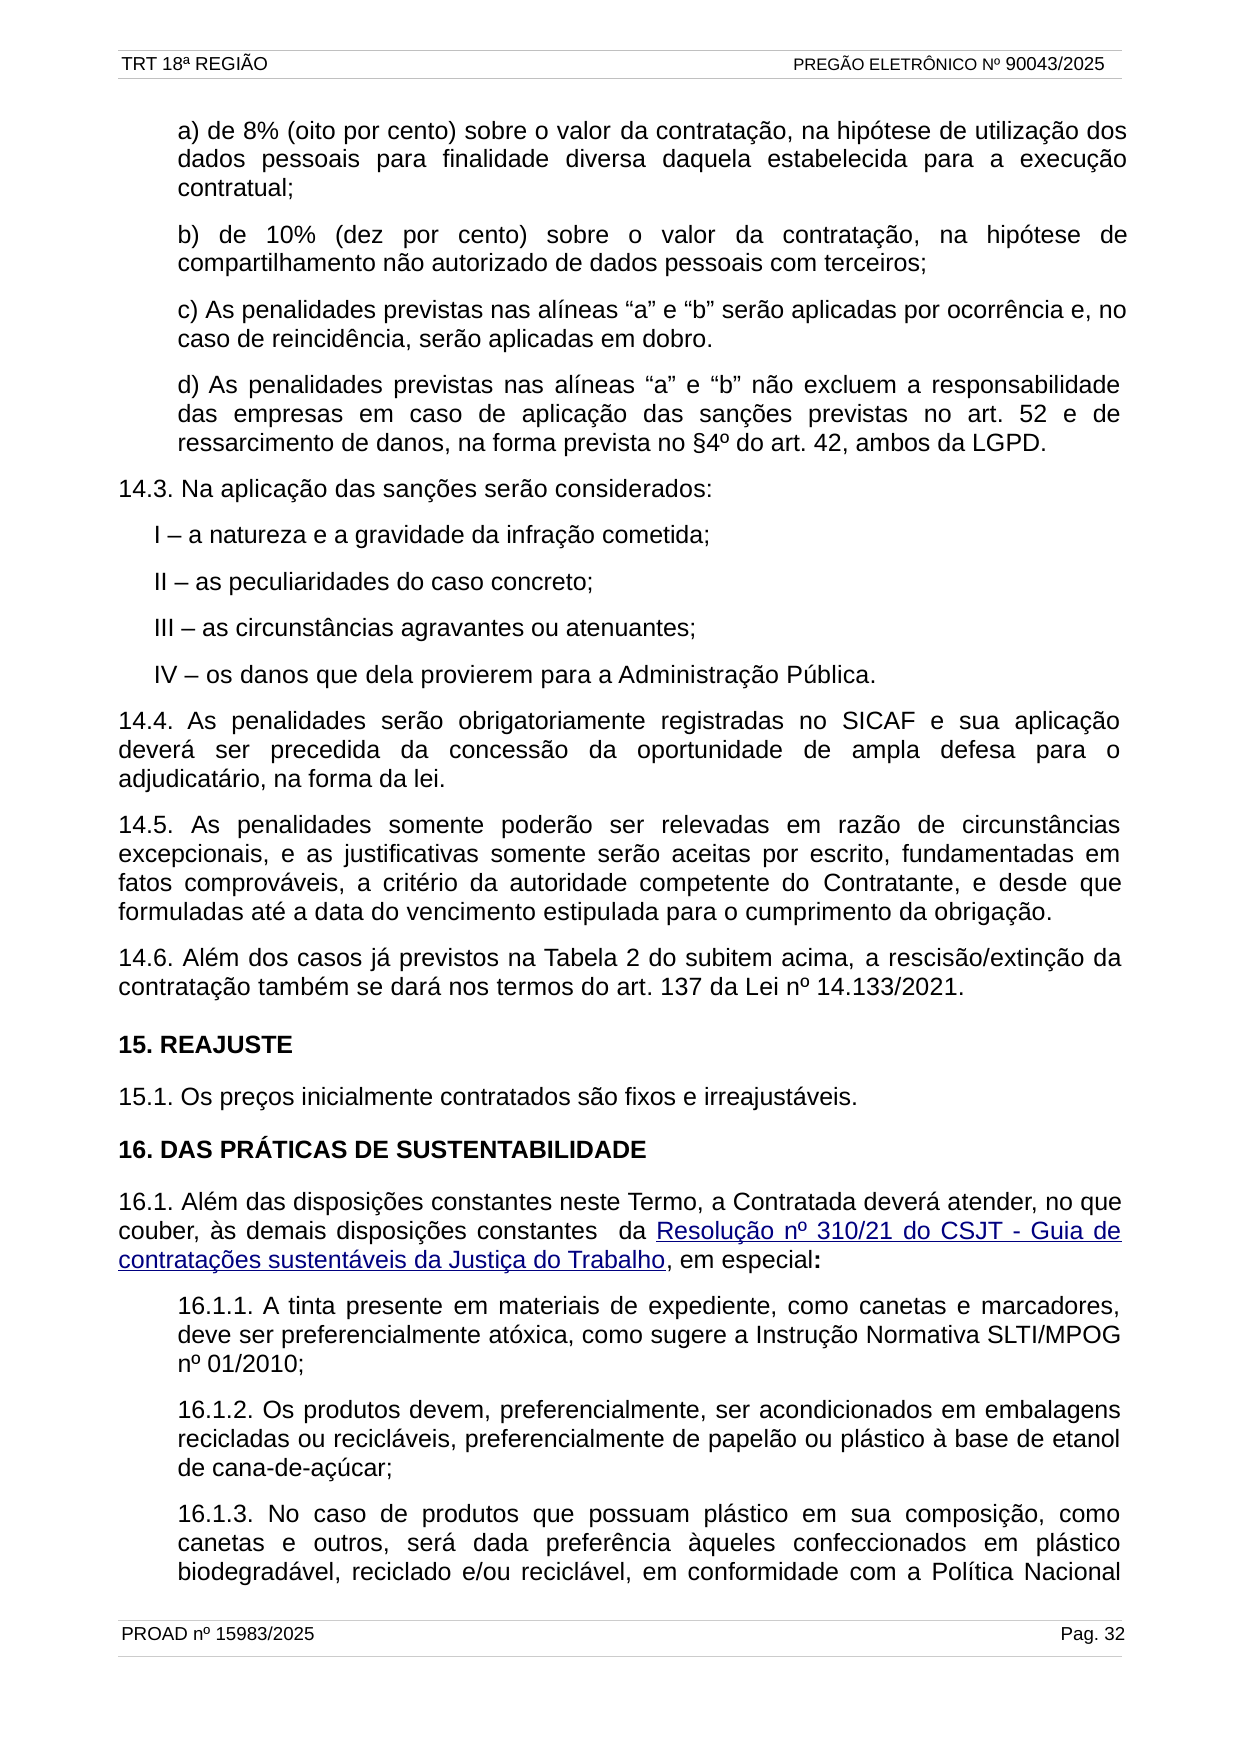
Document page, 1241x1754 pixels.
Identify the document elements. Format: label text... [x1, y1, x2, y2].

text 15. REAJUSTE [118, 1030, 1122, 1059]
text d) As penalidades previstas nas alíneas “a” e “b” não excluem a responsabilidade das empresas em caso de aplicação das sanções previstas no art. 52 e de ressarcimento de danos, na forma prevista no §4º do art. 42, ambos da LGPD. [177, 370, 1122, 456]
text 16.1. Além das disposições constantes neste Termo, a Contratada deverá atender, no que couber, às demais disposições constantes da Resolução nº 310/21 do CSJT - Guia de contratações sustentáveis da Justiça do Trabalho, em especial: [118, 1187, 1122, 1273]
text 15.1. Os preços inicialmente contratados são fixos e irreajustáveis. [118, 1082, 1122, 1111]
text IV – os danos que dela provierem para a Administração Pública. [153, 660, 1122, 688]
text I – a natureza e a gravidade da infração cometida; [118, 520, 1122, 549]
text a) de 8% (oito por cento) sobre o valor da contratação, na hipótese de utilização dos dados pessoais para finalidade diversa daquela estabelecida para a execução contratual; [177, 116, 1128, 202]
text b) de 10% (dez por cento) sobre o valor da contratação, na hipótese de compartilhamento não autorizado de dados pessoais com terceiros; [177, 219, 1128, 277]
text 14.4. As penalidades serão obrigatoriamente registradas no SICAF e sua aplicação deverá ser precedida da concessão da oportunidade de ampla defesa para o adjudicatário, na forma da lei. [118, 706, 1122, 792]
text 14.5. As penalidades somente poderão ser relevadas em razão de circunstâncias excepcionais, e as justificativas somente serão aceitas por escrito, fundamentadas em fatos comprováveis, a critério da autoridade competente do Contratante, e desde que formuladas até a data do vencimento estipulada para o cumprimento da obrigação. [118, 810, 1122, 925]
text 16.1.3. No caso de produtos que possuam plástico em sua composição, como canetas e outros, será dada preferência àqueles confeccionados em plástico biodegradável, reciclado e/ou reciclável, em conformidade com a Política Nacional [177, 1499, 1122, 1585]
text 16.1.2. Os produtos devem, preferencialmente, ser acondicionados em embalagens recicladas ou recicláveis, preferencialmente de papelão ou plástico à base de etanol de cana-de-açúcar; [177, 1395, 1122, 1481]
text 14.3. Na aplicação das sanções serão considerados: [118, 474, 1122, 503]
text 16.1.1. A tinta presente em materiais de expediente, como canetas e marcadores, deve ser preferencialmente atóxica, como sugere a Instrução Normativa SLTI/MPOG nº 01/2010; [177, 1291, 1122, 1377]
text c) As penalidades previstas nas alíneas “a” e “b” serão aplicadas por ocorrência e, no caso de reincidência, serão aplicadas em dobro. [177, 295, 1128, 352]
text III – as circunstâncias agravantes ou atenuantes; [118, 613, 1122, 642]
text 14.6. Além dos casos já previstos na Tabela 2 do subitem acima, a rescisão/extinção da contratação também se dará nos termos do art. 137 da Lei nº 14.133/2021. [118, 943, 1122, 1000]
text II – as peculiaridades do caso concreto; [118, 567, 1122, 596]
text 16. DAS PRÁTICAS DE SUSTENTABILIDADE [118, 1135, 1122, 1163]
